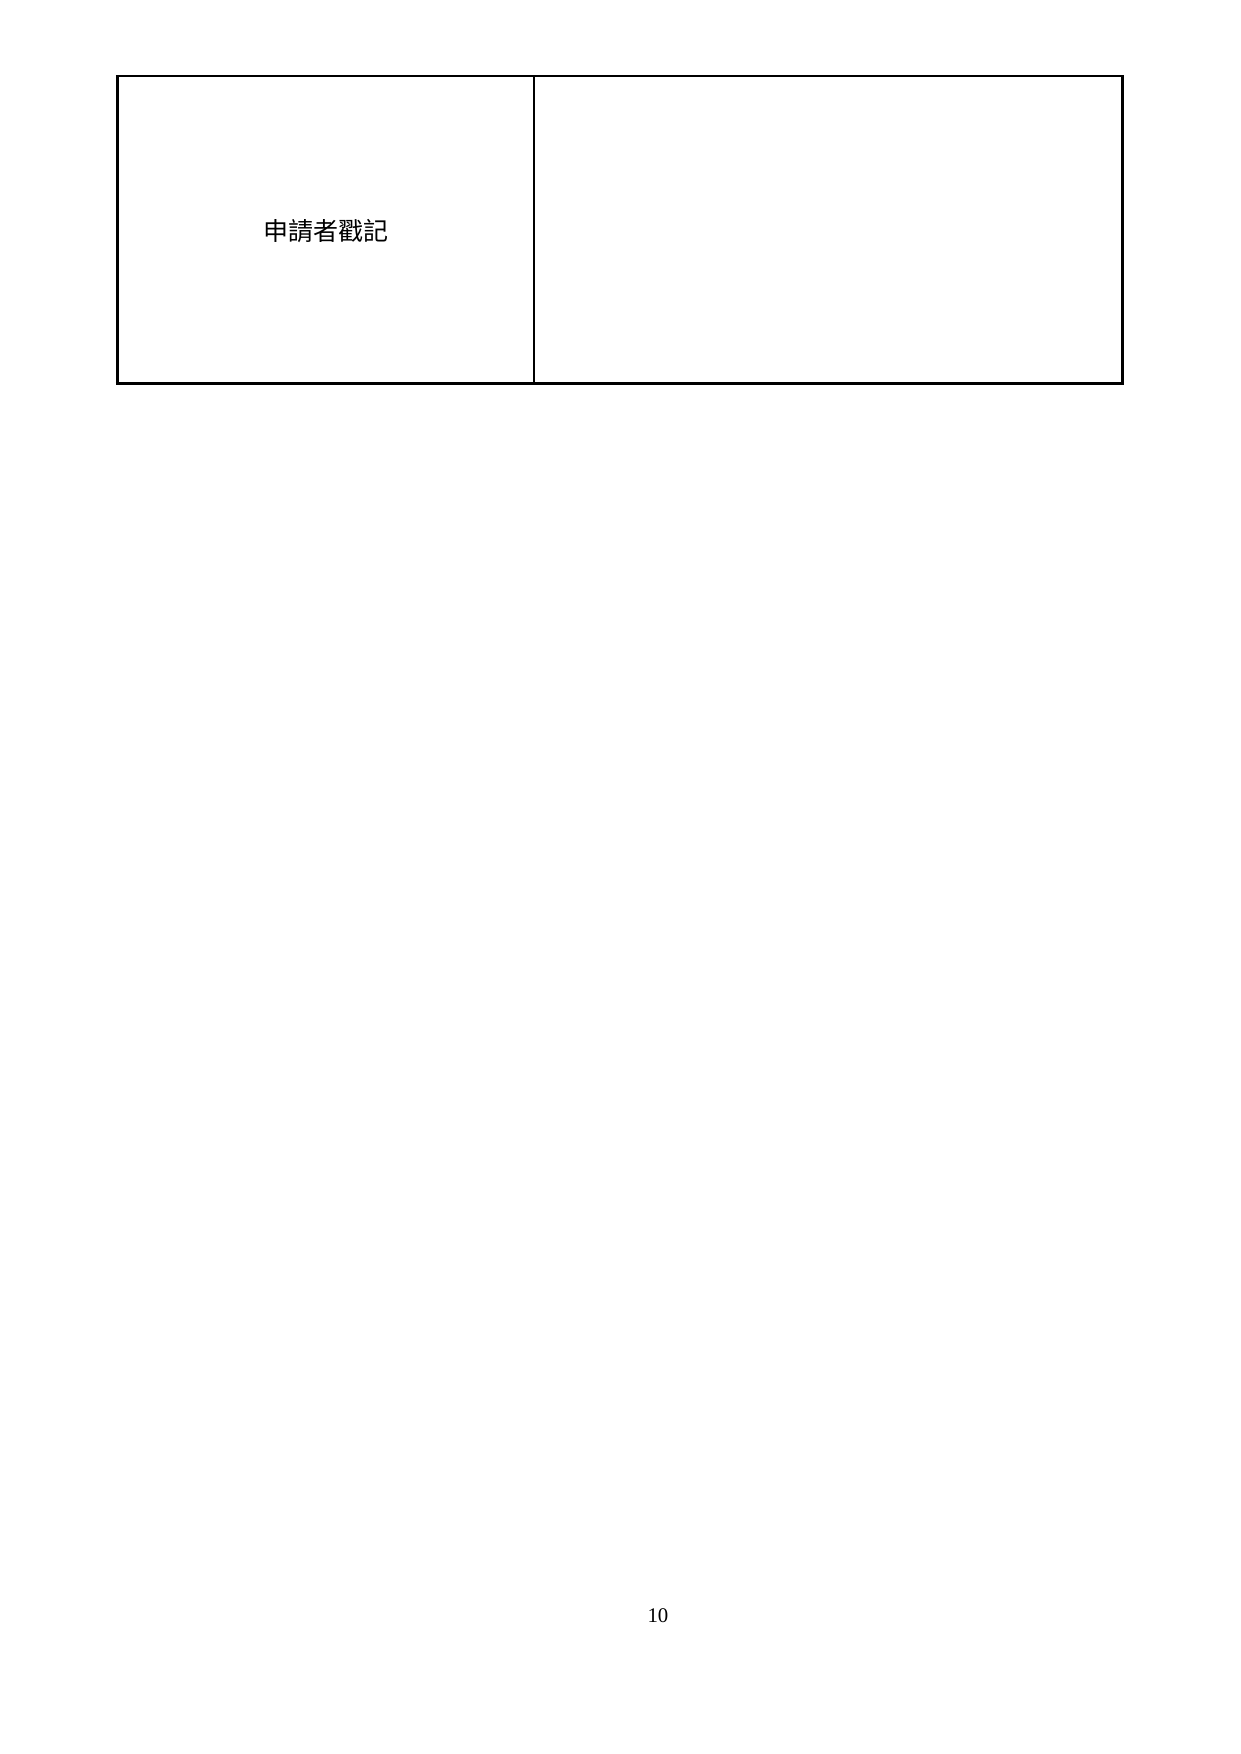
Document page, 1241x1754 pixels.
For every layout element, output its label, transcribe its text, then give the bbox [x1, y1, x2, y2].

table_cell [535, 77, 1121, 382]
table_cell 申請者戳記 [119, 77, 533, 382]
